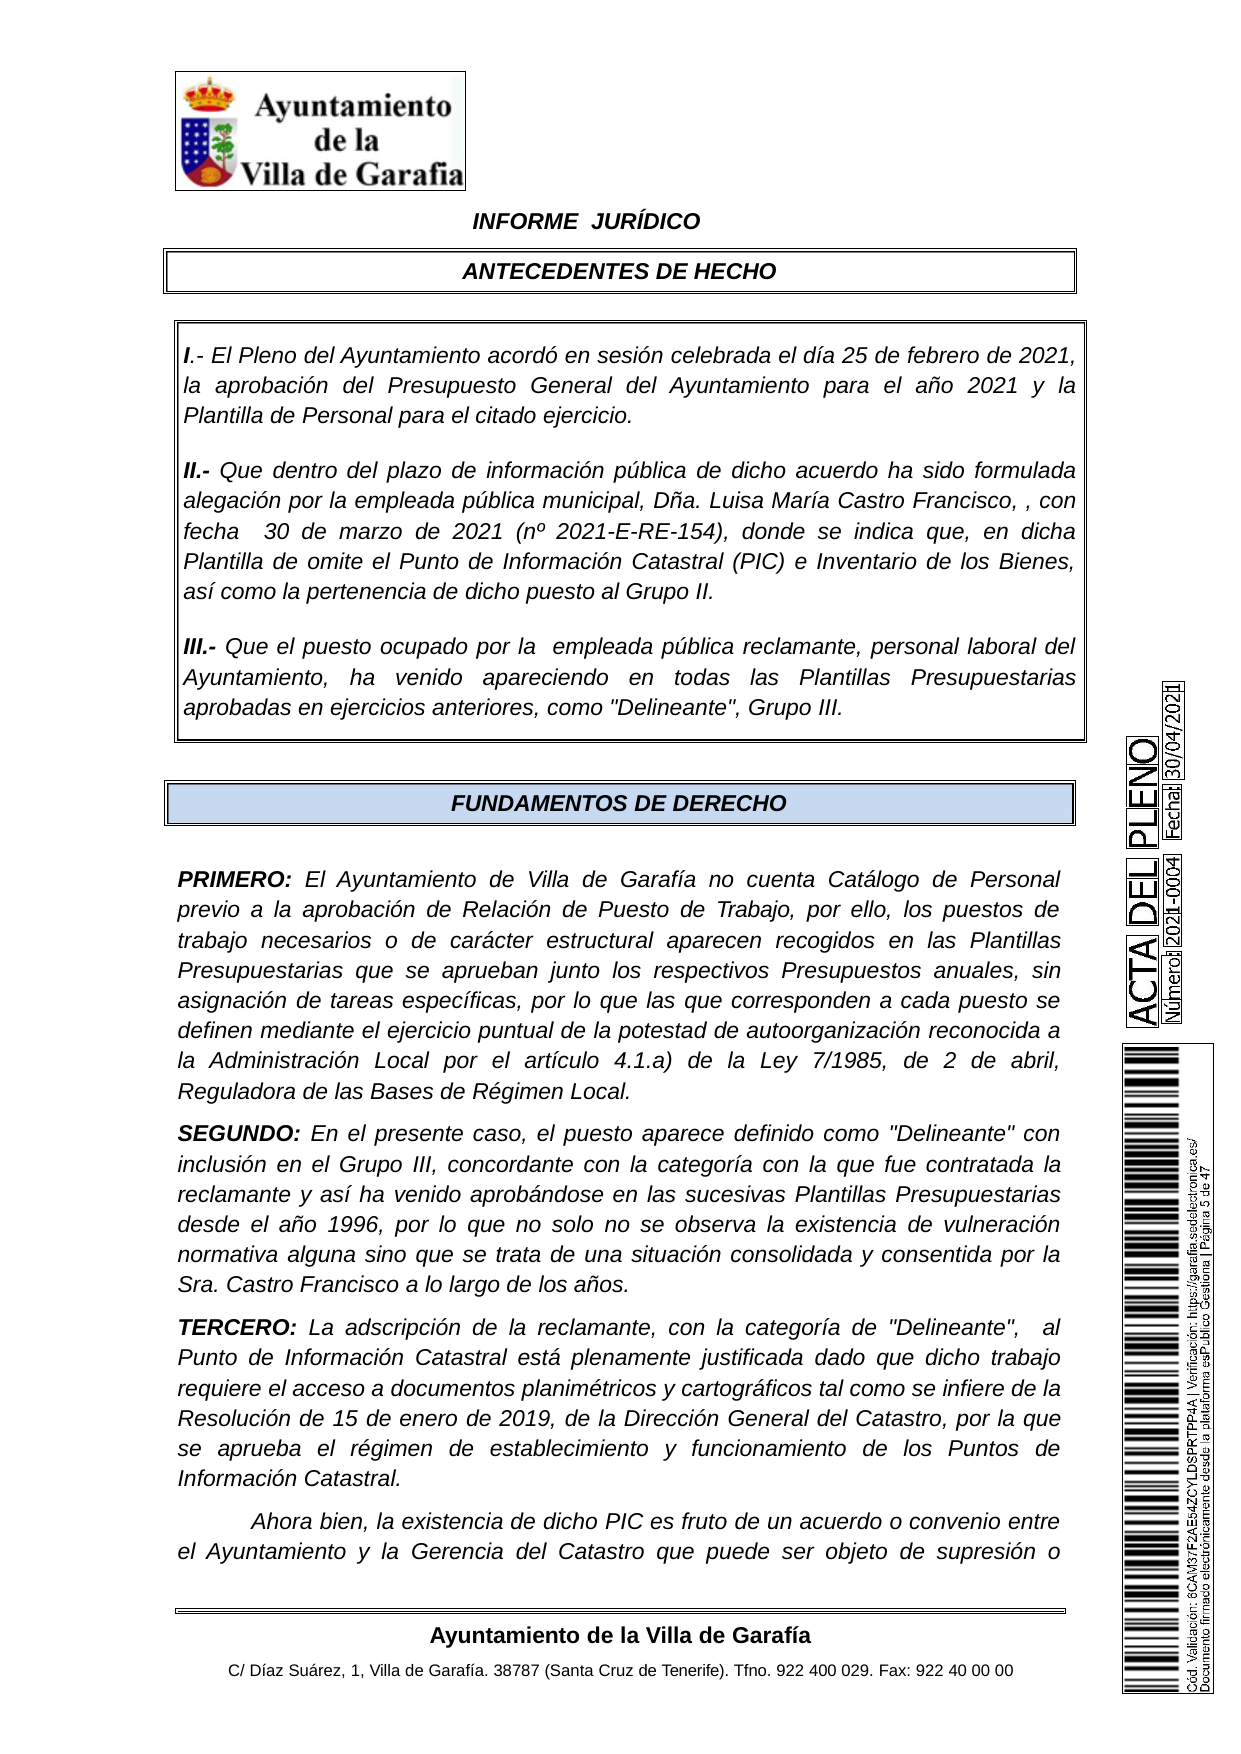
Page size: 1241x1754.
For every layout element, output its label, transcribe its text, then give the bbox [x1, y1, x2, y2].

picture [1163, 785, 1181, 789]
text así como la pertenencia de dicho puesto al Grupo II. [183, 579, 1100, 605]
text Ahora bien, la existencia de dicho PIC es fruto de un acuerdo o convenio entre [251, 1509, 1085, 1534]
picture [1163, 682, 1184, 691]
text Sra. Castro Francisco a lo largo de los años. [177, 1272, 1085, 1298]
picture [1127, 936, 1158, 1027]
picture [1164, 914, 1181, 946]
text PRIMERO: El Ayuntamiento de Villa de Garafía no cuenta Catálogo de Personal [177, 867, 1086, 893]
picture [1127, 737, 1158, 764]
picture [176, 1609, 1065, 1613]
text Plantilla de omite el Punto de Información Catastral (PIC) e Inventario de los Bienes, [183, 549, 1100, 574]
text el Ayuntamiento y la Gerencia del Catastro que puede ser objeto de supresión o [177, 1539, 1085, 1565]
picture [175, 321, 1086, 742]
text SEGUNDO: En el presente caso, el puesto aparece definido como "Delineante" con [177, 1121, 1085, 1147]
text C/ Díaz Suárez, 1, Villa de Garafía. 38787 (Santa Cruz de Tenerife). Tfno. 922 400 029. Fax: 922 40 00 00 [228, 1662, 1037, 1680]
text requiere el acceso a documentos planimétricos y cartográficos tal como se infiere de la [177, 1376, 1085, 1401]
text trabajo necesarios o de carácter estructural aparecen recogidos en las Plantillas [177, 928, 1086, 953]
text la Administración Local por el artículo 4.1.a) de la Ley 7/1985, de 2 de abril, [177, 1048, 1086, 1074]
picture [1164, 855, 1181, 913]
picture [1127, 879, 1158, 925]
text III.- Que el puesto ocupado por la empleada pública reclamante, personal laboral del [183, 634, 1101, 660]
text I.- El Pleno del Ayuntamiento acordó en sesión celebrada el día 25 de febrero de 2021, [183, 343, 1100, 368]
text Información Catastral. [177, 1466, 1085, 1492]
text inclusión en el Grupo III, concordante con la categoría con la que fue contratada la [177, 1152, 1085, 1177]
picture [1162, 1000, 1181, 1023]
picture [165, 781, 1075, 825]
text fecha 30 de marzo de 2021 (nº 2021-E-RE-154), donde se indica que, en dicha [183, 519, 1100, 544]
picture [1123, 1044, 1213, 1693]
text previo a la aprobación de Relación de Puesto de Trabajo, por ello, los puestos de [177, 897, 1086, 923]
text aprobadas en ejercicios anteriores, como "Delineante", Grupo III. [183, 695, 1101, 720]
text reclamante y así ha venido aprobándose en las sucesivas Plantillas Presupuestarias [177, 1182, 1085, 1207]
text FUNDAMENTOS DE DERECHO [451, 791, 812, 816]
text ANTECEDENTES DE HECHO [462, 259, 801, 284]
picture [1127, 809, 1158, 848]
picture [1163, 790, 1181, 839]
text normativa alguna sino que se trata de una situación consolidada y consentida por la [177, 1242, 1085, 1268]
text alegación por la empleada pública municipal, Dña. Luisa María Castro Francisco, , con [183, 488, 1100, 514]
text Resolución de 15 de enero de 2019, de la Dirección General del Catastro, por la que [177, 1406, 1085, 1431]
text II.- Que dentro del plazo de información pública de dicho acuerdo ha sido formulada [183, 458, 1100, 484]
picture [1127, 859, 1158, 878]
text TERCERO: La adscripción de la reclamante, con la categoría de "Delineante", al [177, 1315, 1085, 1341]
picture [164, 249, 1076, 293]
text INFORME JURÍDICO [472, 209, 725, 234]
text asignación de tareas específicas, por lo que las que corresponden a cada puesto se [177, 988, 1086, 1014]
picture [1126, 765, 1159, 808]
picture [1162, 956, 1181, 999]
text Ayuntamiento de la Villa de Garafía [429, 1623, 836, 1648]
picture [176, 72, 465, 190]
text definen mediante el ejercicio puntual de la potestad de autoorganización reconocida a [177, 1018, 1086, 1044]
text la aprobación del Presupuesto General del Ayuntamiento para el año 2021 y la [183, 373, 1100, 398]
text se aprueba el régimen de establecimiento y funcionamiento de los Puntos de [177, 1436, 1085, 1462]
text Reguladora de las Bases de Régimen Local. [177, 1079, 1086, 1104]
text desde el año 1996, por lo que no solo no se observa la existencia de vulneración [177, 1212, 1085, 1238]
text Punto de Información Catastral está plenamente justificada dado que dicho trabajo [177, 1345, 1085, 1371]
text Ayuntamiento, ha venido apareciendo en todas las Plantillas Presupuestarias [183, 664, 1101, 690]
text Plantilla de Personal para el citado ejercicio. [183, 403, 1100, 429]
picture [1163, 692, 1184, 779]
text Presupuestarias que se aprueban junto los respectivos Presupuestos anuales, sin [177, 958, 1086, 983]
